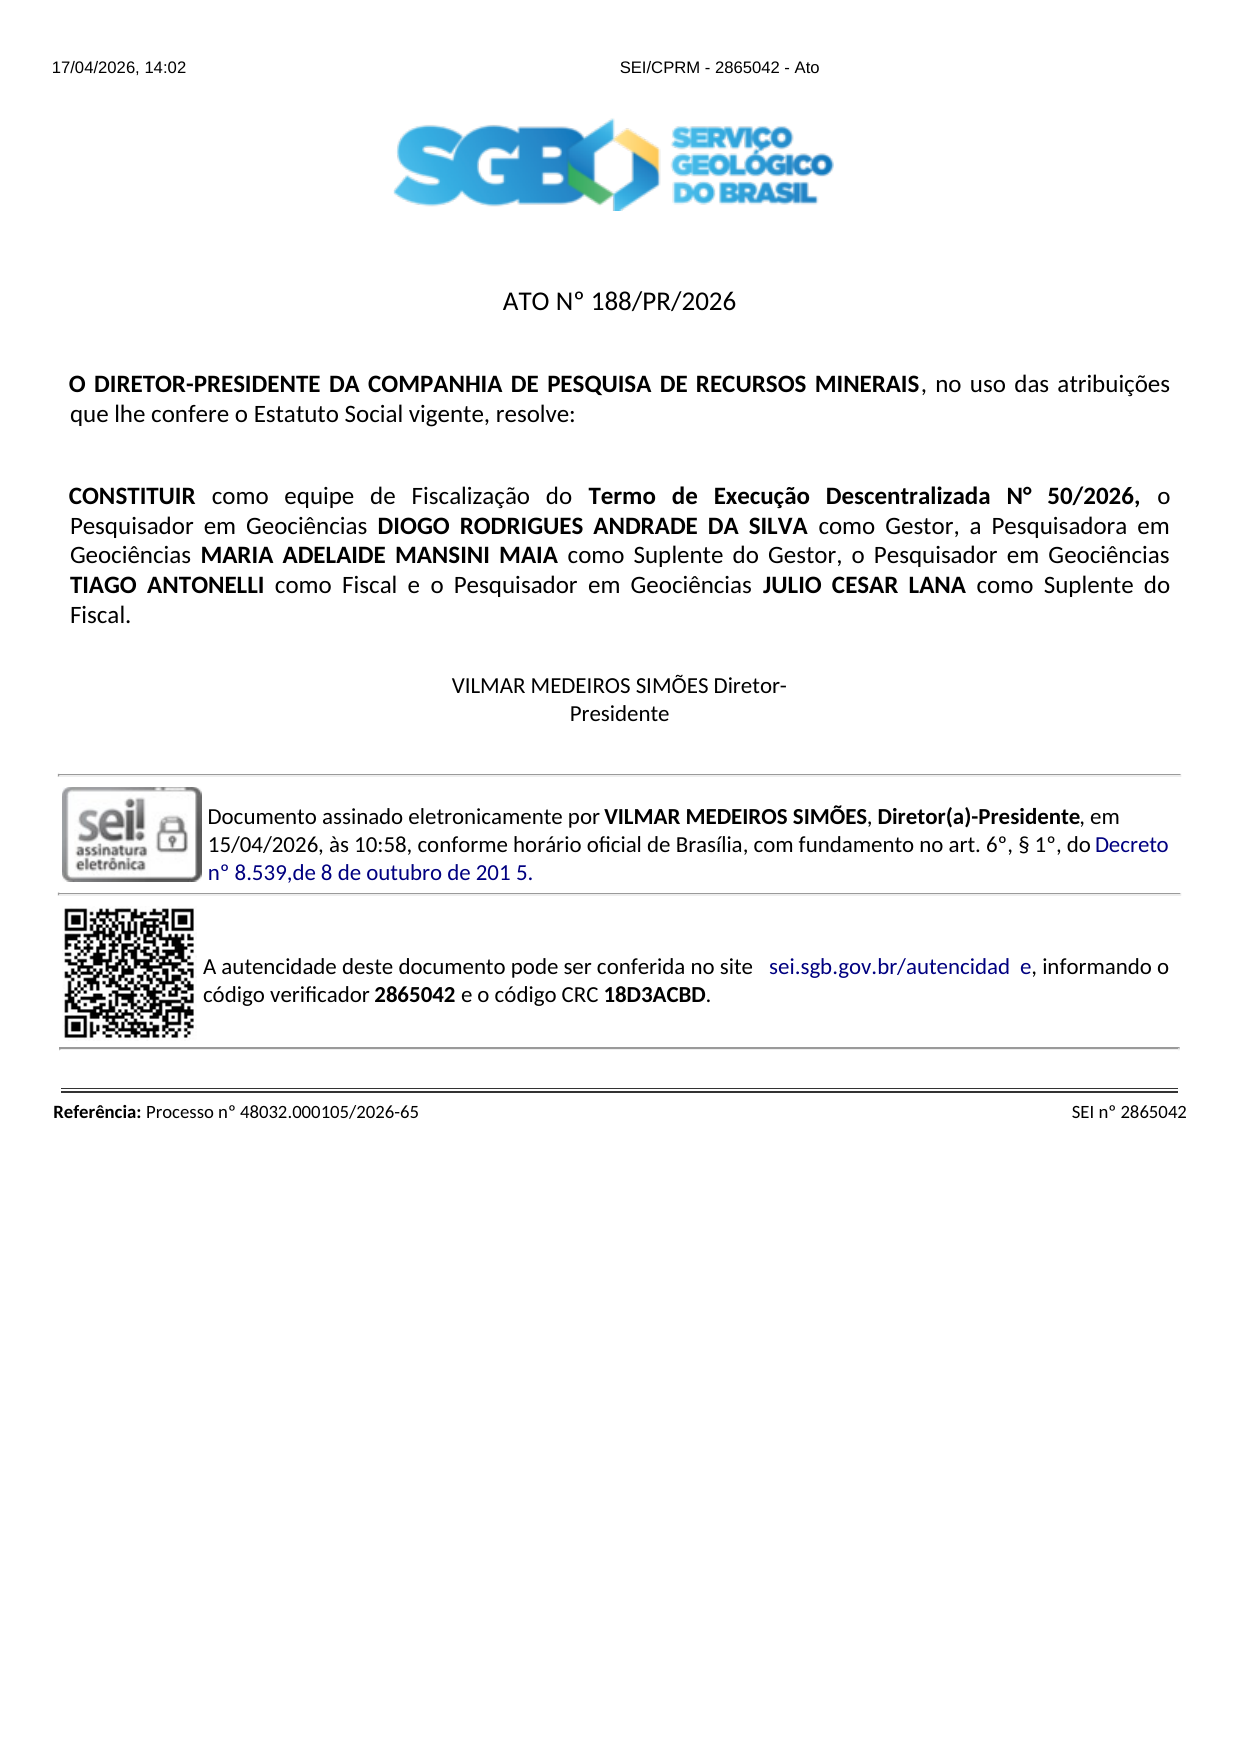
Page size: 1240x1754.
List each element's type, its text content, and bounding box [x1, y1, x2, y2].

text ATO Nº 188/PR/2026 [53, 284, 1186, 317]
text O DIRETOR-PRESIDENTE DA COMPANHIA DE PESQUISA DE RECURSOS MINERAIS, no uso das atribuições que lhe confere o Estatuto Social vigente, resolve: [69, 369, 1170, 428]
text CONSTITUIR como equipe de Fiscalização do Termo de Execução Descentralizada N° 50/2026, o Pesquisador em Geociências DIOGO RODRIGUES ANDRADE DA SILVA como Gestor, a Pesquisadora em Geociências MARIA ADELAIDE MANSINI MAIA como Suplente do Gestor, o Pesquisador em Geociências TIAGO ANTONELLI como Fiscal e o Pesquisador em Geociências JULIO CESAR LANA como Suplente do Fiscal. [69, 481, 1170, 629]
text VILMAR MEDEIROS SIMÕES Diretor-Presidente [406, 671, 833, 727]
text 17/04/2026, 14:02 SEI/CPRM - 2865042 - Ato [52, 58, 1187, 77]
text Referência: Processo nº 48032.000105/2026-65 SEI nº 2865042 [53, 1101, 1187, 1123]
